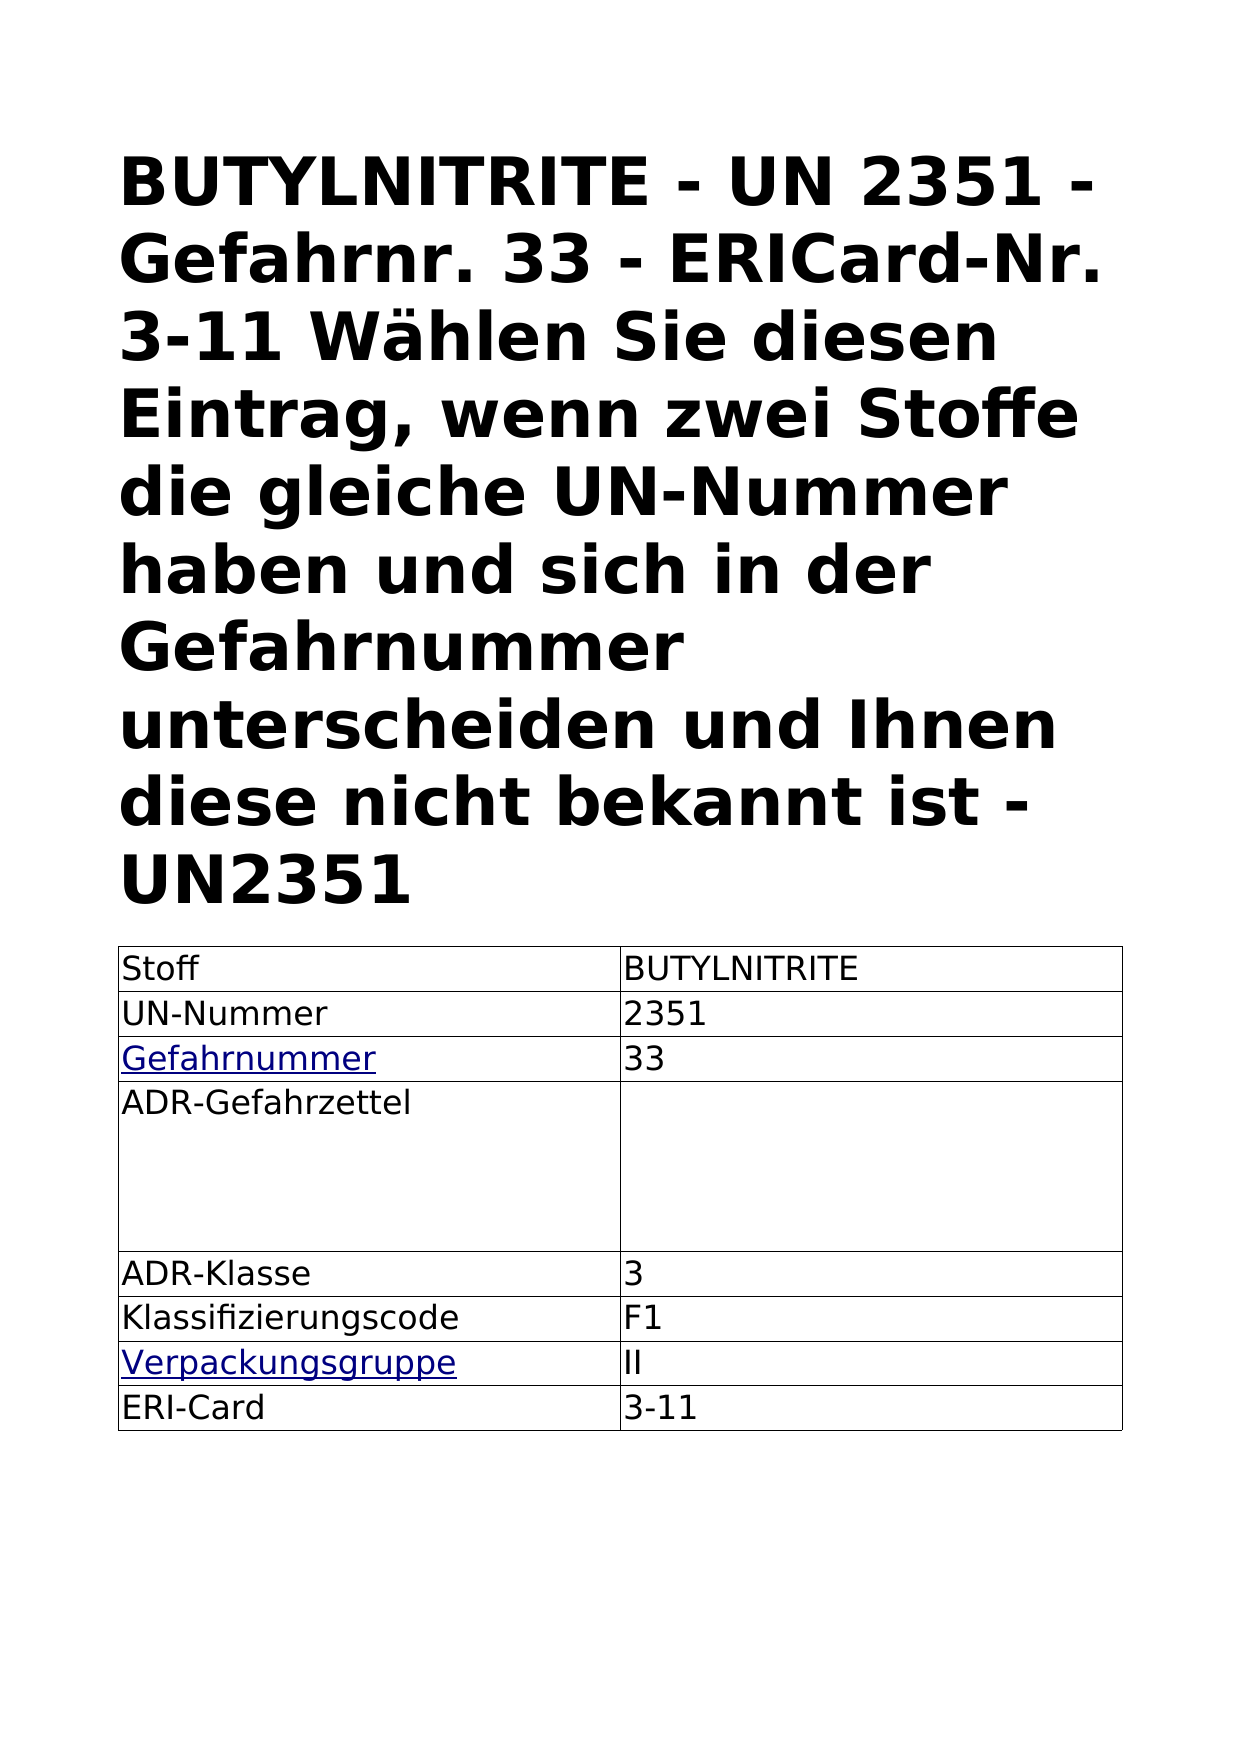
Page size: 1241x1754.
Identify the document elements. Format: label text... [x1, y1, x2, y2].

table_cell UN-Nummer [119, 992, 620, 1036]
table_cell ERI-Card [119, 1386, 620, 1430]
table_cell Klassifizierungscode [119, 1297, 620, 1341]
table_cell ADR-Gefahrzettel [119, 1082, 620, 1251]
table_cell 3-11 [621, 1386, 1122, 1430]
table_header BUTYLNITRITE [621, 947, 1122, 991]
table_cell 3 [621, 1252, 1122, 1296]
subtitle BUTYLNITRITE - UN 2351 - Gefahrnr. 33 - ERICard-Nr. 3-11 Wählen Sie diesen Eintrag, wenn zwei Stoffe die gleiche UN-Nummer haben und sich in der Gefahrnummer unterscheiden und Ihnen diese nicht bekannt ist - UN2351 [118, 143, 1122, 919]
table_cell 33 [621, 1037, 1122, 1081]
table_cell [621, 1082, 1122, 1251]
table_cell F1 [621, 1297, 1122, 1341]
table_header Stoff [119, 947, 620, 991]
table_cell ADR-Klasse [119, 1252, 620, 1296]
table_cell II [621, 1342, 1122, 1385]
table_cell Verpackungsgruppe [119, 1342, 620, 1385]
table_cell 2351 [621, 992, 1122, 1036]
table_cell Gefahrnummer [119, 1037, 620, 1081]
